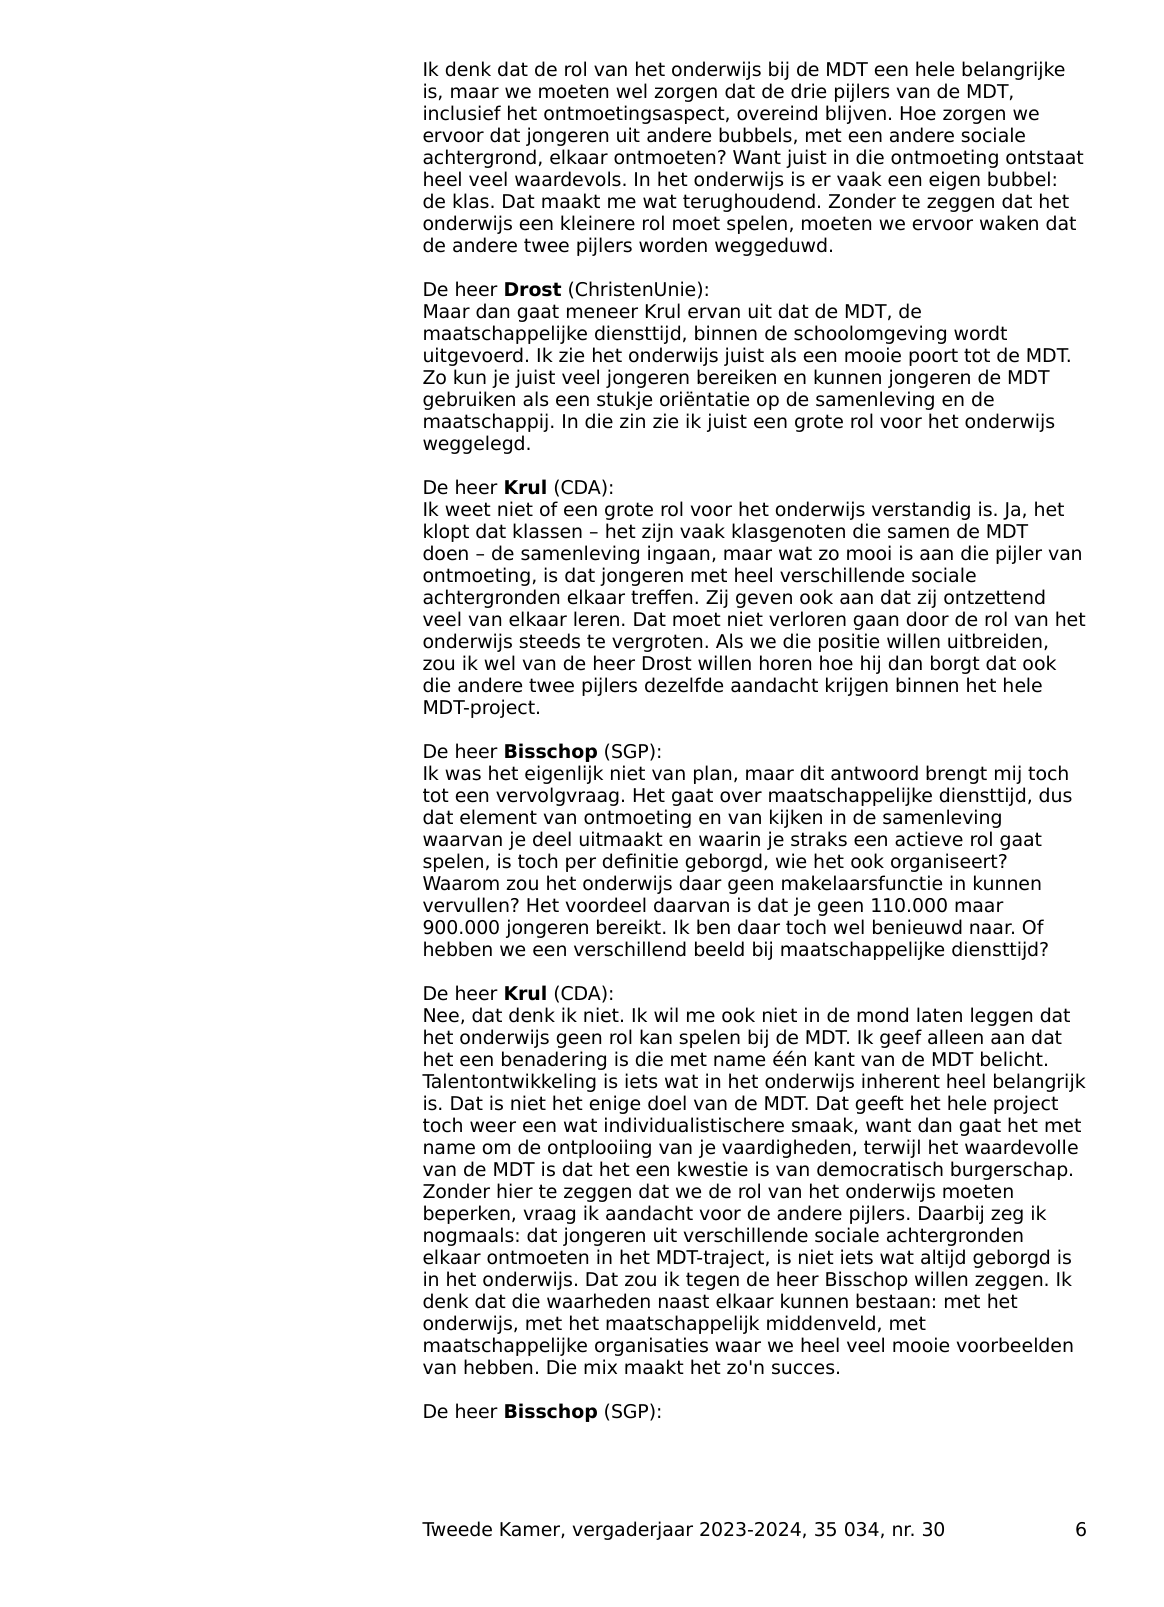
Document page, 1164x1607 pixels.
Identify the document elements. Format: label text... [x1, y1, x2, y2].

text De heer Drost (ChristenUnie): [422, 279, 1087, 301]
text De heer Bisschop (SGP): [422, 1401, 1087, 1423]
text Nee, dat denk ik niet. Ik wil me ook niet in de mond laten leggen dat het onderwijs geen rol kan spelen bij de MDT. Ik geef alleen aan dat het een benadering is die met name één kant van de MDT belicht. Talentontwikkeling is iets wat in het onderwijs inherent heel belangrijk is. Dat is niet het enige doel van de MDT. Dat geeft het hele project toch weer een wat individualistischere smaak, want dan gaat het met name om de ontplooiing van je vaardigheden, terwijl het waardevolle van de MDT is dat het een kwestie is van democratisch burgerschap. Zonder hier te zeggen dat we de rol van het onderwijs moeten beperken, vraag ik aandacht voor de andere pijlers. Daarbij zeg ik nogmaals: dat jongeren uit verschillende sociale achtergronden elkaar ontmoeten in het MDT-traject, is niet iets wat altijd geborgd is in het onderwijs. Dat zou ik tegen de heer Bisschop willen zeggen. Ik denk dat die waarheden naast elkaar kunnen bestaan: met het onderwijs, met het maatschappelijk middenveld, met maatschappelijke organisaties waar we heel veel mooie voorbeelden van hebben. Die mix maakt het zo'n succes. [422, 1005, 1087, 1379]
text Maar dan gaat meneer Krul ervan uit dat de MDT, de maatschappelijke diensttijd, binnen de schoolomgeving wordt uitgevoerd. Ik zie het onderwijs juist als een mooie poort tot de MDT. Zo kun je juist veel jongeren bereiken en kunnen jongeren de MDT gebruiken als een stukje oriëntatie op de samenleving en de maatschappij. In die zin zie ik juist een grote rol voor het onderwijs weggelegd. [422, 301, 1087, 455]
text De heer Krul (CDA): [422, 477, 1087, 499]
text De heer Krul (CDA): [422, 983, 1087, 1005]
text Ik was het eigenlijk niet van plan, maar dit antwoord brengt mij toch tot een vervolgvraag. Het gaat over maatschappelijke diensttijd, dus dat element van ontmoeting en van kijken in de samenleving waarvan je deel uitmaakt en waarin je straks een actieve rol gaat spelen, is toch per definitie geborgd, wie het ook organiseert? Waarom zou het onderwijs daar geen makelaarsfunctie in kunnen vervullen? Het voordeel daarvan is dat je geen 110.000 maar 900.000 jongeren bereikt. Ik ben daar toch wel benieuwd naar. Of hebben we een verschillend beeld bij maatschappelijke diensttijd? [422, 763, 1087, 961]
text Ik weet niet of een grote rol voor het onderwijs verstandig is. Ja, het klopt dat klassen – het zijn vaak klasgenoten die samen de MDT doen – de samenleving ingaan, maar wat zo mooi is aan die pijler van ontmoeting, is dat jongeren met heel verschillende sociale achtergronden elkaar treffen. Zij geven ook aan dat zij ontzettend veel van elkaar leren. Dat moet niet verloren gaan door de rol van het onderwijs steeds te vergroten. Als we die positie willen uitbreiden, zou ik wel van de heer Drost willen horen hoe hij dan borgt dat ook die andere twee pijlers dezelfde aandacht krijgen binnen het hele MDT-project. [422, 499, 1087, 719]
text Ik denk dat de rol van het onderwijs bij de MDT een hele belangrijke is, maar we moeten wel zorgen dat de drie pijlers van de MDT, inclusief het ontmoetingsaspect, overeind blijven. Hoe zorgen we ervoor dat jongeren uit andere bubbels, met een andere sociale achtergrond, elkaar ontmoeten? Want juist in die ontmoeting ontstaat heel veel waardevols. In het onderwijs is er vaak een eigen bubbel: de klas. Dat maakt me wat terughoudend. Zonder te zeggen dat het onderwijs een kleinere rol moet spelen, moeten we ervoor waken dat de andere twee pijlers worden weggeduwd. [422, 59, 1087, 257]
text De heer Bisschop (SGP): [422, 741, 1087, 763]
